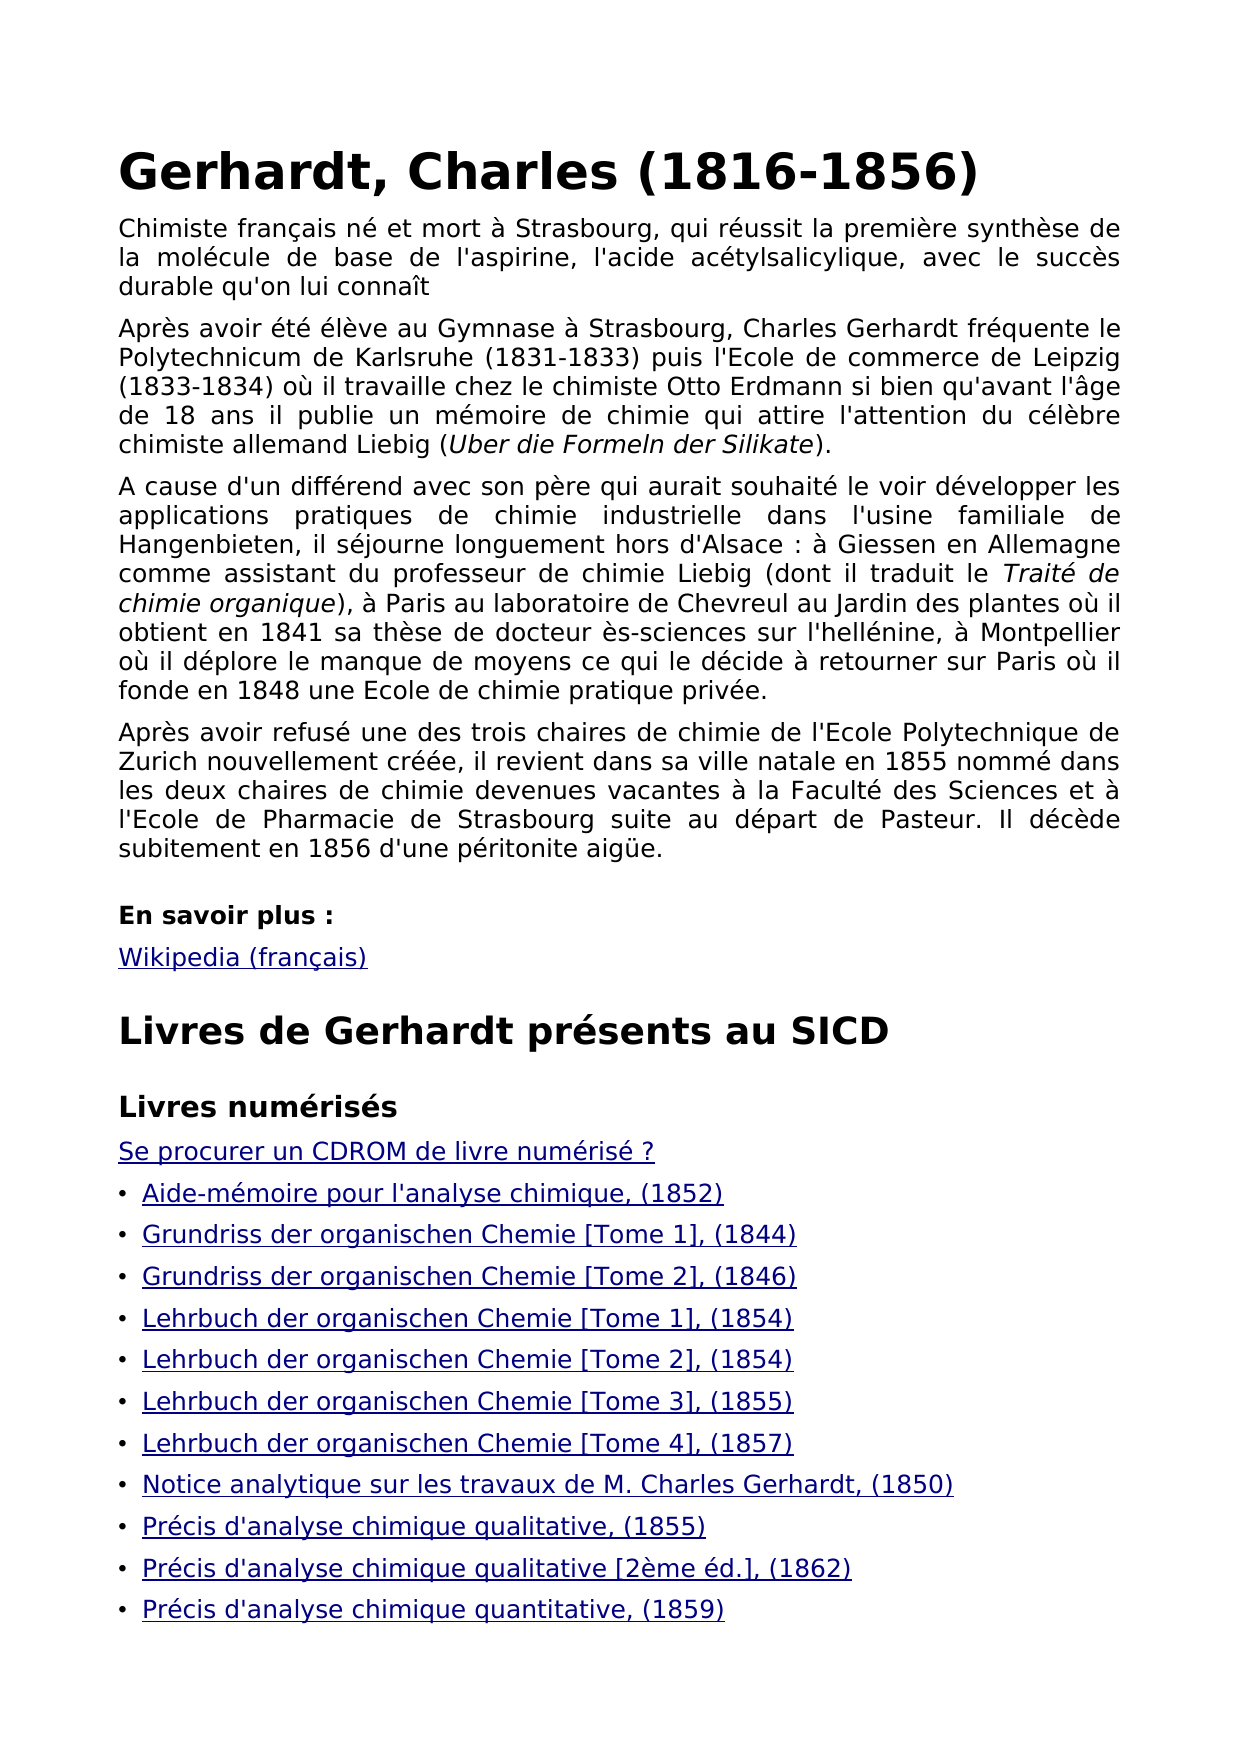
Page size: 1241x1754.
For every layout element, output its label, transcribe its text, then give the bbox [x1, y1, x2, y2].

list Précis d'analyse chimique qualitative, (1855) [118, 1512, 1122, 1541]
list Lehrbuch der organischen Chemie [Tome 4], (1857) [118, 1429, 1122, 1458]
list Notice analytique sur les travaux de M. Charles Gerhardt, (1850) [118, 1471, 1122, 1500]
subtitle Livres de Gerhardt présents au SICD [118, 1010, 1122, 1053]
text Chimiste français né et mort à Strasbourg, qui réussit la première synthèse de la molécule de base de l'aspirine, l'acide acétylsalicylique, avec le succès durable qu'on lui connaît [118, 214, 1122, 301]
list Précis d'analyse chimique qualitative [2ème éd.], (1862) [118, 1554, 1122, 1583]
list Lehrbuch der organischen Chemie [Tome 2], (1854) [118, 1346, 1122, 1375]
text Wikipedia (français) [118, 943, 1122, 972]
list Aide-mémoire pour l'analyse chimique, (1852) [118, 1179, 1122, 1208]
subtitle En savoir plus : [118, 901, 1122, 931]
list Précis d'analyse chimique quantitative, (1859) [118, 1596, 1122, 1625]
text Après avoir refusé une des trois chaires de chimie de l'Ecole Polytechnique de Zurich nouvellement créée, il revient dans sa ville natale en 1855 nommé dans les deux chaires de chimie devenues vacantes à la Faculté des Sciences et à l'Ecole de Pharmacie de Strasbourg suite au départ de Pasteur. Il décède subitement en 1856 d'une péritonite aigüe. [118, 718, 1122, 864]
list Grundriss der organischen Chemie [Tome 2], (1846) [118, 1262, 1122, 1291]
text Après avoir été élève au Gymnase à Strasbourg, Charles Gerhardt fréquente le Polytechnicum de Karlsruhe (1831-1833) puis l'Ecole de commerce de Leipzig (1833-1834) où il travaille chez le chimiste Otto Erdmann si bien qu'avant l'âge de 18 ans il publie un mémoire de chimie qui attire l'attention du célèbre chimiste allemand Liebig (Uber die Formeln der Silikate). [118, 314, 1122, 460]
list Lehrbuch der organischen Chemie [Tome 3], (1855) [118, 1387, 1122, 1416]
list Lehrbuch der organischen Chemie [Tome 1], (1854) [118, 1304, 1122, 1333]
subtitle Livres numérisés [118, 1091, 1122, 1125]
text A cause d'un différend avec son père qui aurait souhaité le voir développer les applications pratiques de chimie industrielle dans l'usine familiale de Hangenbieten, il séjourne longuement hors d'Alsace : à Giessen en Allemagne comme assistant du professeur de chimie Liebig (dont il traduit le Traité de chimie organique), à Paris au laboratoire de Chevreul au Jardin des plantes où il obtient en 1841 sa thèse de docteur ès-sciences sur l'hellénine, à Montpellier où il déplore le manque de moyens ce qui le décide à retourner sur Paris où il fonde en 1848 une Ecole de chimie pratique privée. [118, 472, 1122, 706]
text Se procurer un CDROM de livre numérisé ? [118, 1137, 1122, 1166]
list Grundriss der organischen Chemie [Tome 1], (1844) [118, 1221, 1122, 1250]
subtitle Gerhardt, Charles (1816-1856) [118, 143, 1122, 201]
